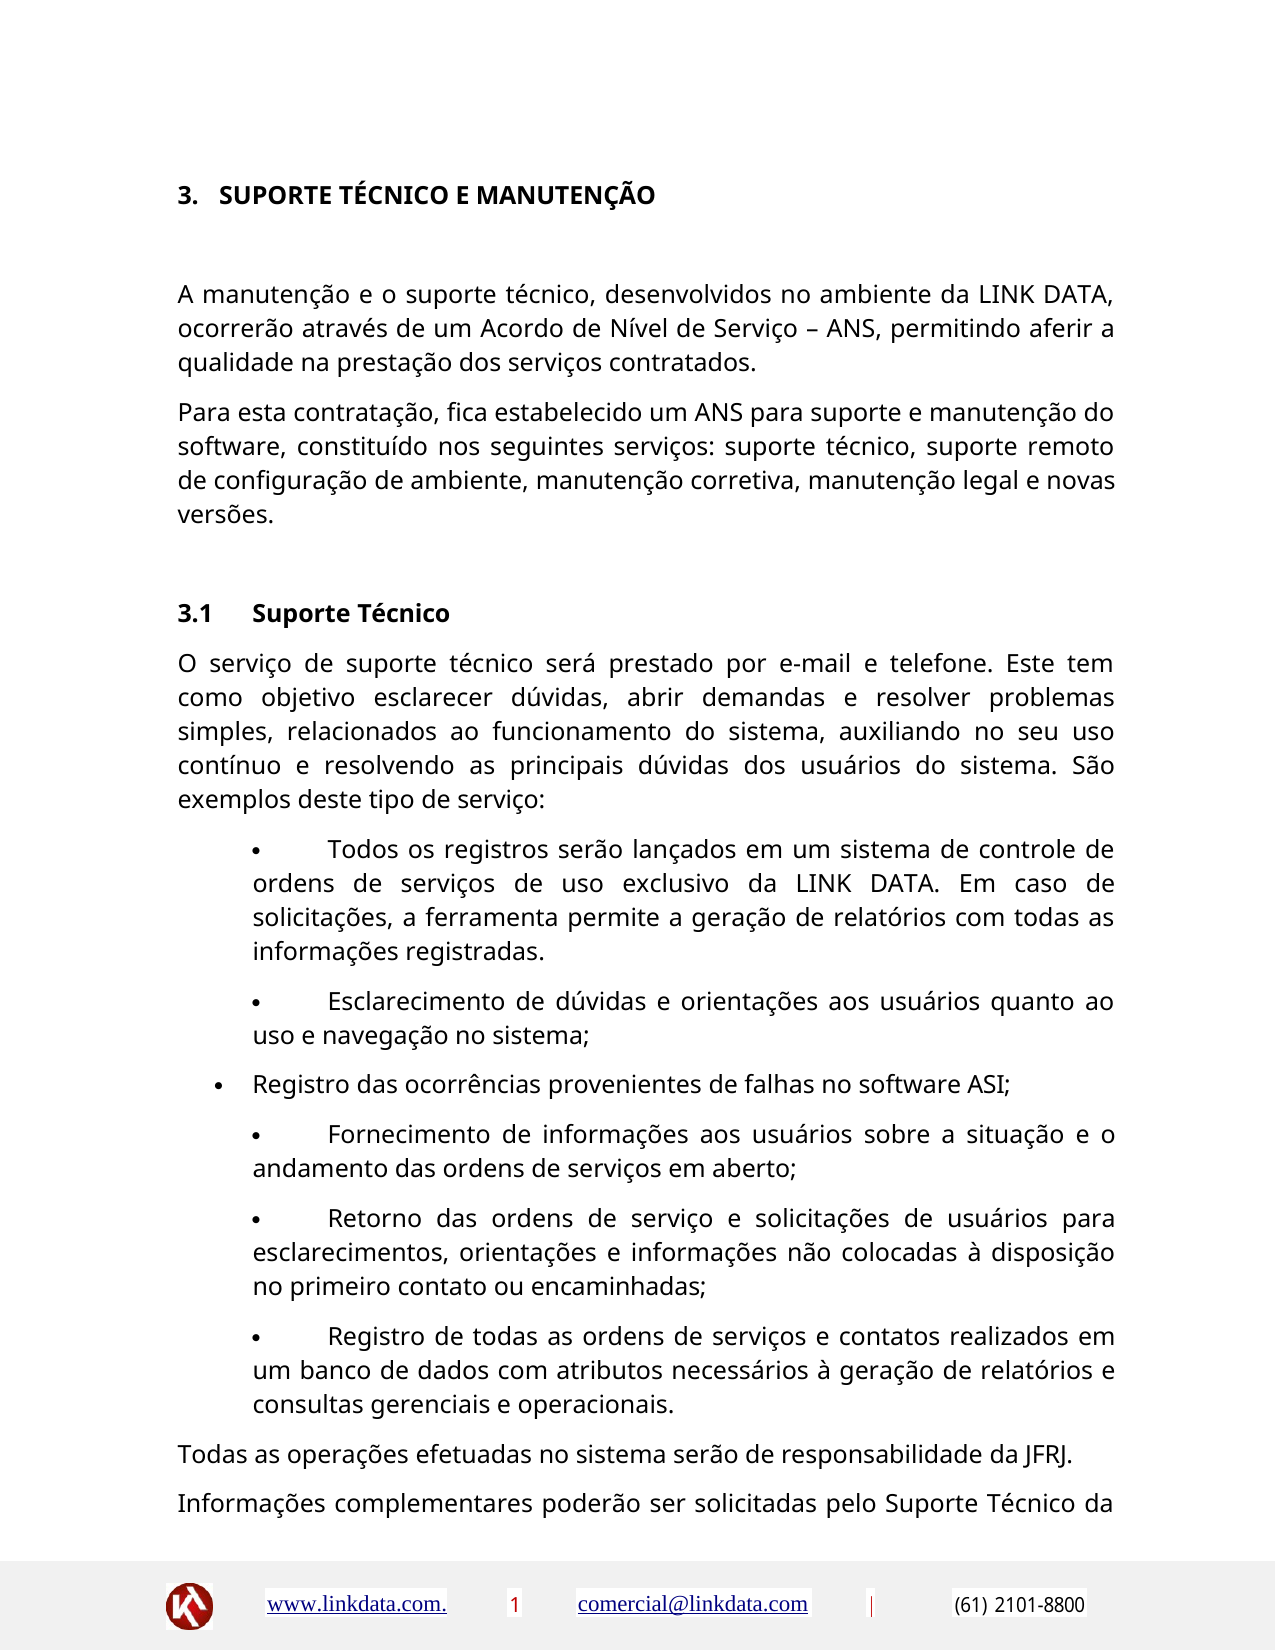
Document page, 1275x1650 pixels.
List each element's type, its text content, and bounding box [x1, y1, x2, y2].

list Todos os registros serão lançados em um sistema de controle de ordens de serviços de uso exclusivo da LINK DATA. Em caso de solicitações, a ferramenta permite a geração de relatórios com todas as informações registradas. [252, 832, 1115, 968]
list Registro das ocorrências provenientes de falhas no software ASI; [215, 1067, 1201, 1101]
text Para esta contratação, fica estabelecido um ANS para suporte e manutenção do software, constituído nos seguintes serviços: suporte técnico, suporte remoto de configuração de ambiente, manutenção corretiva, manutenção legal e novas versões. [177, 394, 1115, 531]
list SUPORTE TÉCNICO E MANUTENÇÃO [177, 177, 1201, 211]
text Informações complementares poderão ser solicitadas pelo Suporte Técnico da [177, 1486, 1115, 1520]
list Fornecimento de informações aos usuários sobre a situação e o andamento das ordens de serviços em aberto; [252, 1117, 1115, 1185]
text A manutenção e o suporte técnico, desenvolvidos no ambiente da LINK DATA, ocorrerão através de um Acordo de Nível de Serviço – ANS, permitindo aferir a qualidade na prestação dos serviços contratados. [177, 277, 1116, 379]
list Registro de todas as ordens de serviços e contatos realizados em um banco de dados com atributos necessários à geração de relatórios e consultas gerenciais e operacionais. [252, 1319, 1116, 1421]
text O serviço de suporte técnico será prestado por e-mail e telefone. Este tem como objetivo esclarecer dúvidas, abrir demandas e resolver problemas simples, relacionados ao funcionamento do sistema, auxiliando no seu uso contínuo e resolvendo as principais dúvidas dos usuários do sistema. São exemplos deste tipo de serviço: [177, 646, 1116, 816]
list Esclarecimento de dúvidas e orientações aos usuários quanto ao uso e navegação no sistema; [252, 984, 1115, 1052]
list Retorno das ordens de serviço e solicitações de usuários para esclarecimentos, orientações e informações não colocadas à disposição no primeiro contato ou encaminhadas; [252, 1201, 1115, 1303]
list Suporte Técnico [177, 596, 1201, 630]
text Todas as operações efetuadas no sistema serão de responsabilidade da JFRJ. [177, 1436, 1201, 1470]
